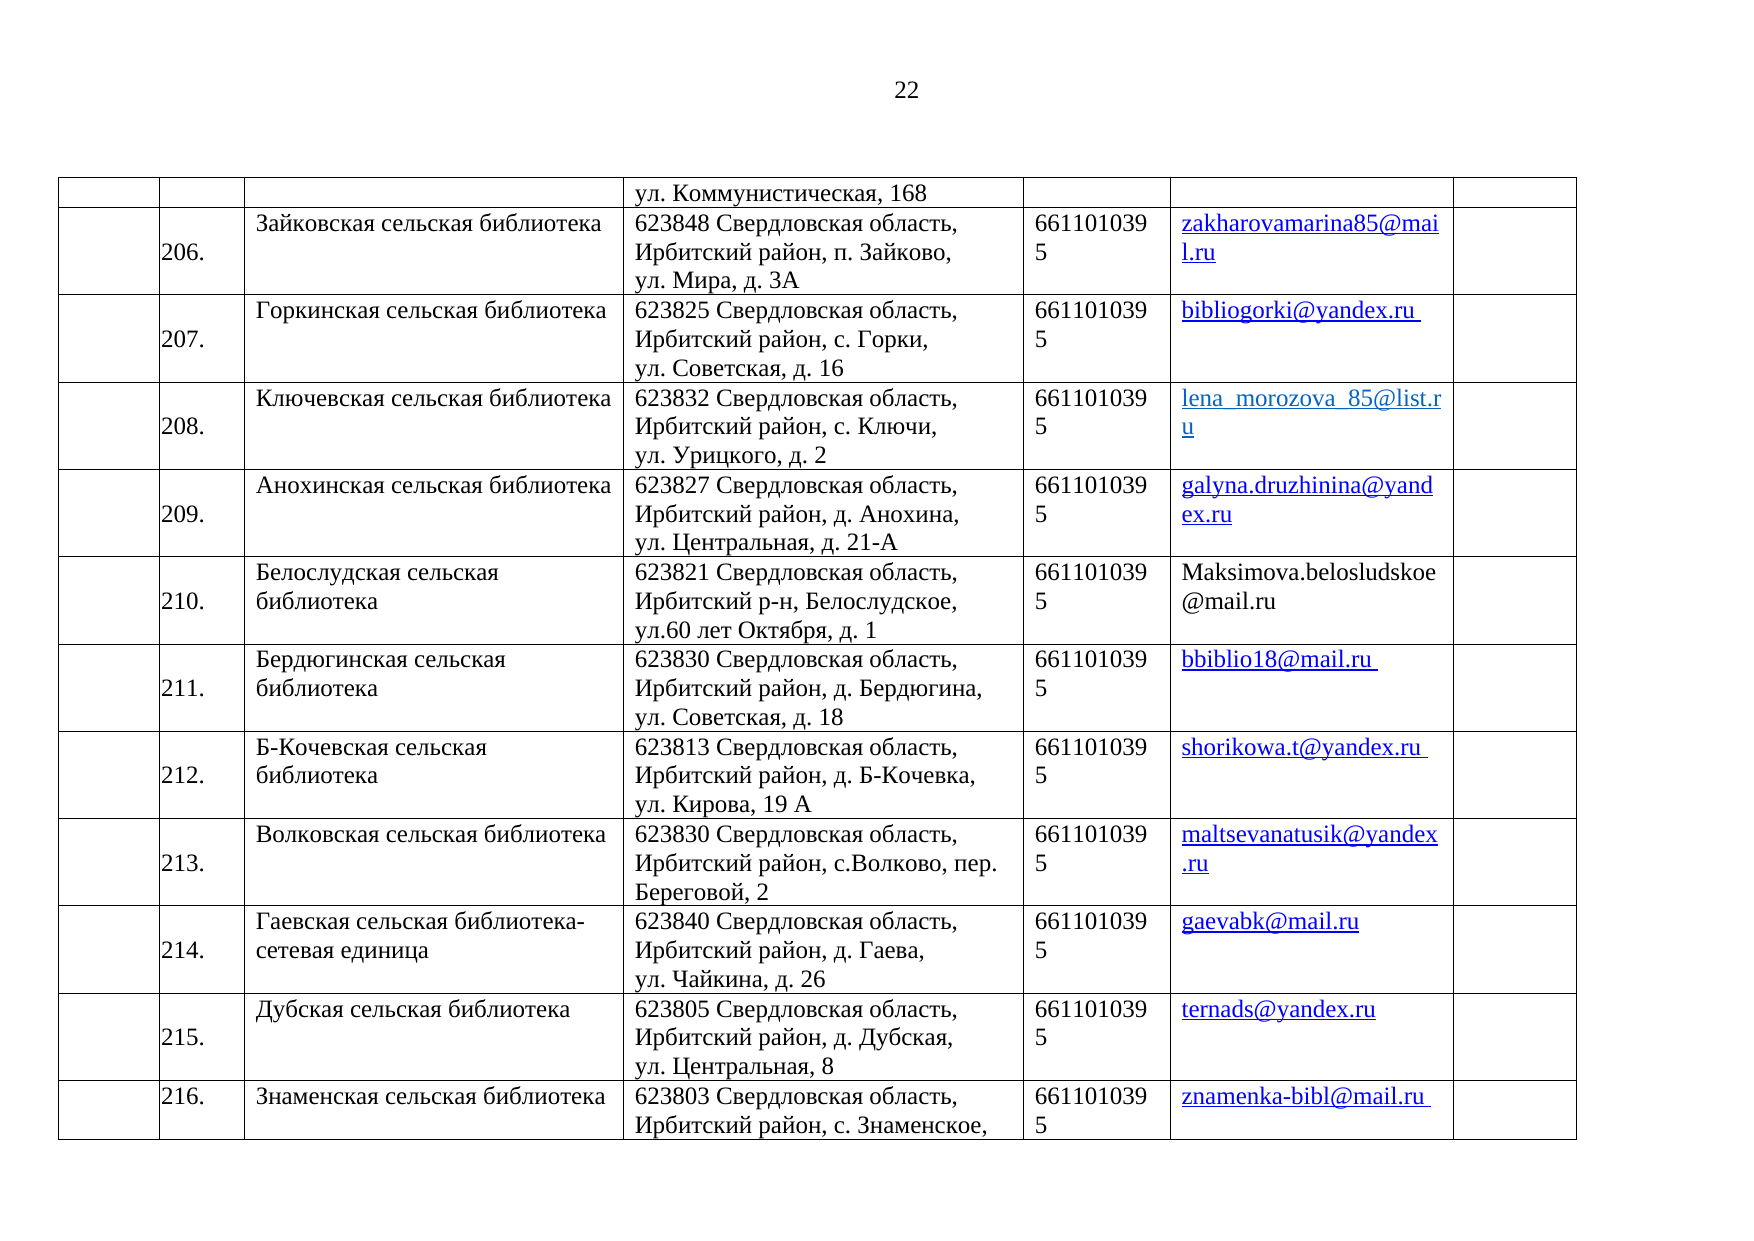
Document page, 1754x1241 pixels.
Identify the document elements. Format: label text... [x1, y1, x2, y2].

table_cell [59, 906, 159, 993]
table_cell [1454, 208, 1576, 294]
table_cell 6611010395 [1024, 1081, 1170, 1138]
table_cell [160, 994, 244, 1080]
table_cell [1024, 178, 1170, 207]
table_cell [59, 732, 159, 818]
table_cell Дубская сельская библиотека [245, 994, 623, 1080]
table_cell [160, 178, 244, 207]
table_cell Гаевская сельская библиотека-сетевая единица [245, 906, 623, 993]
table_cell 6611010395 [1024, 994, 1170, 1080]
table_cell Maksimova.belosludskoe@mail.ru [1171, 557, 1453, 643]
table_cell [1454, 295, 1576, 382]
table_cell 6611010395 [1024, 732, 1170, 818]
table_cell Бердюгинская сельская библиотека [245, 645, 623, 731]
table_cell shorikowa.t@yandex.ru [1171, 732, 1453, 818]
table_cell Горкинская сельская библиотека [245, 295, 623, 382]
table_cell [1454, 645, 1576, 731]
table_cell [59, 295, 159, 382]
table_cell maltsevanatusik@yandex.ru [1171, 819, 1453, 905]
table_cell bbiblio18@mail.ru [1171, 645, 1453, 731]
table_cell [245, 178, 623, 207]
table_cell [59, 994, 159, 1080]
table_cell ул. Коммунистическая, 168 [624, 178, 1023, 207]
table_cell [160, 470, 244, 556]
table_cell [1454, 383, 1576, 469]
table_cell [1454, 470, 1576, 556]
table_cell [160, 819, 244, 905]
table_cell 6611010395 [1024, 557, 1170, 643]
table_cell [1454, 994, 1576, 1080]
table_cell [160, 383, 244, 469]
table_cell [59, 557, 159, 643]
table_cell 6611010395 [1024, 383, 1170, 469]
table_cell [1171, 178, 1453, 207]
table_cell [1454, 557, 1576, 643]
table_cell [1454, 732, 1576, 818]
table_cell 623848 Свердловская область, Ирбитский район, п. Зайково, ул. Мира, д. 3А [624, 208, 1023, 294]
table_cell [160, 906, 244, 993]
table_cell [1454, 1081, 1576, 1138]
table_cell [1454, 178, 1576, 207]
table_cell [1454, 819, 1576, 905]
table_cell 6611010395 [1024, 906, 1170, 993]
table_cell 623827 Свердловская область, Ирбитский район, д. Анохина, ул. Центральная, д. 21-А [624, 470, 1023, 556]
table_cell ternads@yandex.ru [1171, 994, 1453, 1080]
table_cell Зайковская сельская библиотека [245, 208, 623, 294]
table_cell 623803 Свердловская область, Ирбитский район, с. Знаменское, [624, 1081, 1023, 1138]
table_cell 623821 Свердловская область, Ирбитский р-н, Белослудское, ул.60 лет Октября, д. 1 [624, 557, 1023, 643]
table_cell Ключевская сельская библиотека [245, 383, 623, 469]
table_cell bibliogorki@yandex.ru [1171, 295, 1453, 382]
table_cell [160, 1081, 244, 1138]
table_cell znamenka-bibl@mail.ru [1171, 1081, 1453, 1138]
table_cell [1454, 906, 1576, 993]
table_cell 623813 Свердловская область, Ирбитский район, д. Б-Кочевка, ул. Кирова, 19 А [624, 732, 1023, 818]
table_cell [59, 645, 159, 731]
table_cell 6611010395 [1024, 470, 1170, 556]
table_cell [59, 178, 159, 207]
table_cell 623840 Свердловская область, Ирбитский район, д. Гаева, ул. Чайкина, д. 26 [624, 906, 1023, 993]
table_cell zakharovamarina85@mail.ru [1171, 208, 1453, 294]
table_cell [160, 557, 244, 643]
table_cell 623830 Свердловская область, Ирбитский район, с.Волково, пер. Береговой, 2 [624, 819, 1023, 905]
table_cell 623832 Свердловская область, Ирбитский район, с. Ключи, ул. Урицкого, д. 2 [624, 383, 1023, 469]
table_cell Знаменская сельская библиотека [245, 1081, 623, 1138]
table_cell [59, 470, 159, 556]
table_cell [59, 383, 159, 469]
table_cell galyna.druzhinina@yandex.ru [1171, 470, 1453, 556]
table_cell Белослудская сельская библиотека [245, 557, 623, 643]
table_cell 623825 Свердловская область, Ирбитский район, с. Горки, ул. Советская, д. 16 [624, 295, 1023, 382]
table_cell lena_morozova_85@list.ru [1171, 383, 1453, 469]
table_cell Волковская сельская библиотека [245, 819, 623, 905]
table_cell [59, 1081, 159, 1138]
table_cell [160, 645, 244, 731]
table_cell gaevabk@mail.ru [1171, 906, 1453, 993]
table_cell 623830 Свердловская область, Ирбитский район, д. Бердюгина, ул. Советская, д. 18 [624, 645, 1023, 731]
table_cell 623805 Свердловская область, Ирбитский район, д. Дубская, ул. Центральная, 8 [624, 994, 1023, 1080]
table_cell 6611010395 [1024, 819, 1170, 905]
table_cell [59, 208, 159, 294]
table_cell [160, 732, 244, 818]
table_cell 6611010395 [1024, 295, 1170, 382]
table_cell 6611010395 [1024, 645, 1170, 731]
table_cell [160, 295, 244, 382]
table_cell 6611010395 [1024, 208, 1170, 294]
table_cell [160, 208, 244, 294]
table_cell Б-Кочевская сельская библиотека [245, 732, 623, 818]
table_cell Анохинская сельская библиотека [245, 470, 623, 556]
table_cell [59, 819, 159, 905]
